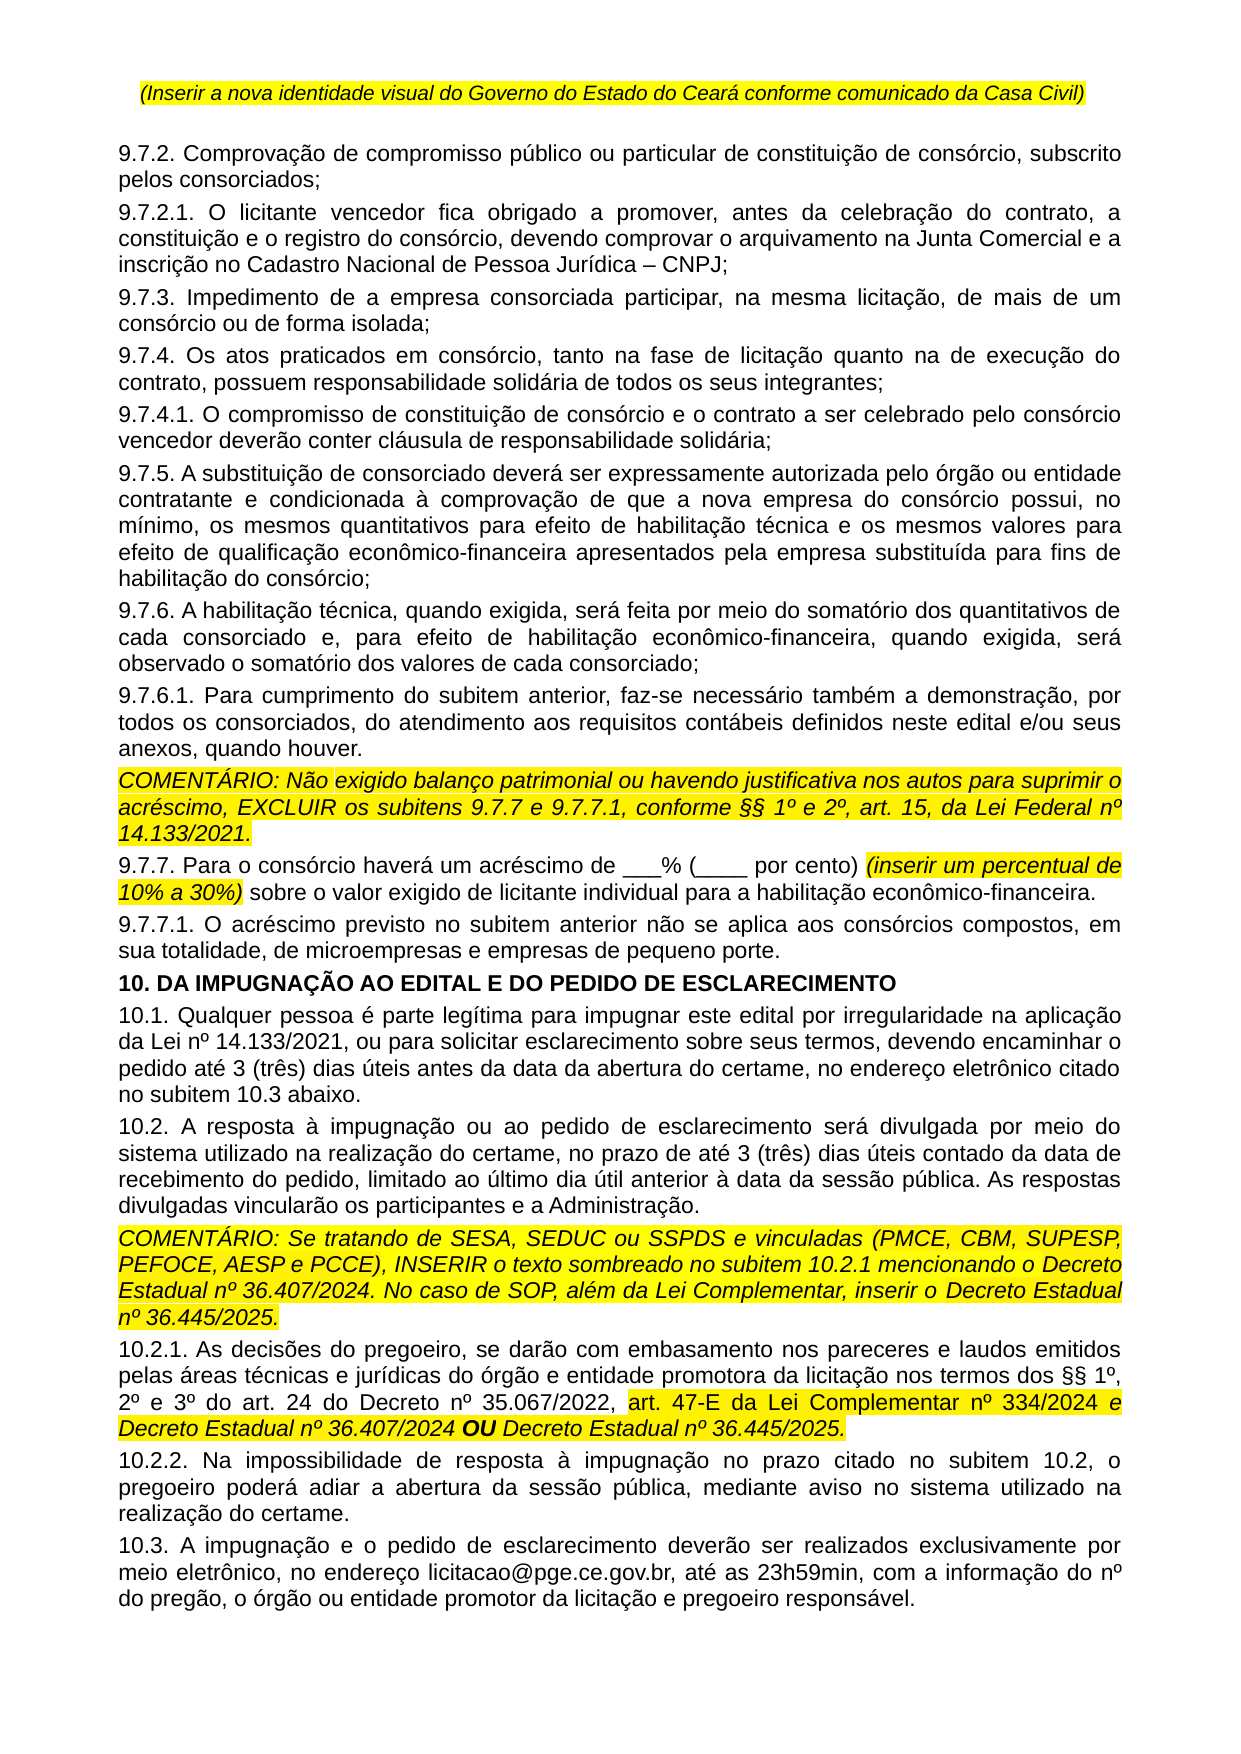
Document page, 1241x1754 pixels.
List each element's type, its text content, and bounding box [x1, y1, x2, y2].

text 9.7.5. A substituição de consorciado deverá ser expressamente autorizada pelo órgão ou entidade contratante e condicionada à comprovação de que a nova empresa do consórcio possui, no mínimo, os mesmos quantitativos para efeito de habilitação técnica e os mesmos valores para efeito de qualificação econômico-financeira apresentados pela empresa substituída para fins de habilitação do consórcio; [118, 459, 1122, 591]
text 10.1. Qualquer pessoa é parte legítima para impugnar este edital por irregularidade na aplicação da Lei nº 14.133/2021, ou para solicitar esclarecimento sobre seus termos, devendo encaminhar o pedido até 3 (três) dias úteis antes da data da abertura do certame, no endereço eletrônico citado no subitem 10.3 abaixo. [118, 1002, 1122, 1107]
text 9.7.3. Impedimento de a empresa consorciada participar, na mesma licitação, de mais de um consórcio ou de forma isolada; [118, 283, 1122, 336]
text 10.3. A impugnação e o pedido de esclarecimento deverão ser realizados exclusivamente por meio eletrônico, no endereço licitacao@pge.ce.gov.br, até as 23h59min, com a informação do nº do pregão, o órgão ou entidade promotor da licitação e pregoeiro responsável. [118, 1532, 1122, 1611]
text 9.7.7. Para o consórcio haverá um acréscimo de ___% (____ por cento) (inserir um percentual de 10% a 30%) sobre o valor exigido de licitante individual para a habilitação econômico-financeira. [118, 852, 1122, 905]
text 9.7.6. A habilitação técnica, quando exigida, será feita por meio do somatório dos quantitativos de cada consorciado e, para efeito de habilitação econômico-financeira, quando exigida, será observado o somatório dos valores de cada consorciado; [118, 597, 1122, 676]
text 10.2. A resposta à impugnação ou ao pedido de esclarecimento será divulgada por meio do sistema utilizado na realização do certame, no prazo de até 3 (três) dias úteis contado da data de recebimento do pedido, limitado ao último dia útil anterior à data da sessão pública. As respostas divulgadas vincularão os participantes e a Administração. [118, 1113, 1122, 1218]
text 10.2.1. As decisões do pregoeiro, se darão com embasamento nos pareceres e laudos emitidos pelas áreas técnicas e jurídicas do órgão e entidade promotora da licitação nos termos dos §§ 1º, 2º e 3º do art. 24 do Decreto nº 35.067/2022, art. 47-E da Lei Complementar nº 334/2024 e Decreto Estadual nº 36.407/2024 OU Decreto Estadual nº 36.445/2025. [118, 1336, 1122, 1441]
text 10. DA IMPUGNAÇÃO AO EDITAL E DO PEDIDO DE ESCLARECIMENTO [118, 969, 1122, 996]
text 9.7.2.1. O licitante vencedor fica obrigado a promover, antes da celebração do contrato, a constituição e o registro do consórcio, devendo comprovar o arquivamento na Junta Comercial e a inscrição no Cadastro Nacional de Pessoa Jurídica – CNPJ; [118, 198, 1122, 278]
text COMENTÁRIO: Não exigido balanço patrimonial ou havendo justificativa nos autos para suprimir o acréscimo, EXCLUIR os subitens 9.7.7 e 9.7.7.1, conforme §§ 1º e 2º, art. 15, da Lei Federal nº 14.133/2021. [118, 767, 1122, 846]
text 9.7.7.1. O acréscimo previsto no subitem anterior não se aplica aos consórcios compostos, em sua totalidade, de microempresas e empresas de pequeno porte. [118, 911, 1122, 963]
text 9.7.2. Comprovação de compromisso público ou particular de constituição de consórcio, subscrito pelos consorciados; [118, 140, 1122, 193]
text 10.2.2. Na impossibilidade de resposta à impugnação no prazo citado no subitem 10.2, o pregoeiro poderá adiar a abertura da sessão pública, mediante aviso no sistema utilizado na realização do certame. [118, 1447, 1122, 1526]
text COMENTÁRIO: Se tratando de SESA, SEDUC ou SSPDS e vinculadas (PMCE, CBM, SUPESP, PEFOCE, AESP e PCCE), INSERIR o texto sombreado no subitem 10.2.1 mencionando o Decreto Estadual nº 36.407/2024. No caso de SOP, além da Lei Complementar, inserir o Decreto Estadual nº 36.445/2025. [118, 1224, 1122, 1330]
text 9.7.4. Os atos praticados em consórcio, tanto na fase de licitação quanto na de execução do contrato, possuem responsabilidade solidária de todos os seus integrantes; [118, 342, 1122, 395]
text 9.7.6.1. Para cumprimento do subitem anterior, faz-se necessário também a demonstração, por todos os consorciados, do atendimento aos requisitos contábeis definidos neste edital e/ou seus anexos, quando houver. [118, 682, 1122, 761]
text 9.7.4.1. O compromisso de constituição de consórcio e o contrato a ser celebrado pelo consórcio vencedor deverão conter cláusula de responsabilidade solidária; [118, 401, 1122, 453]
